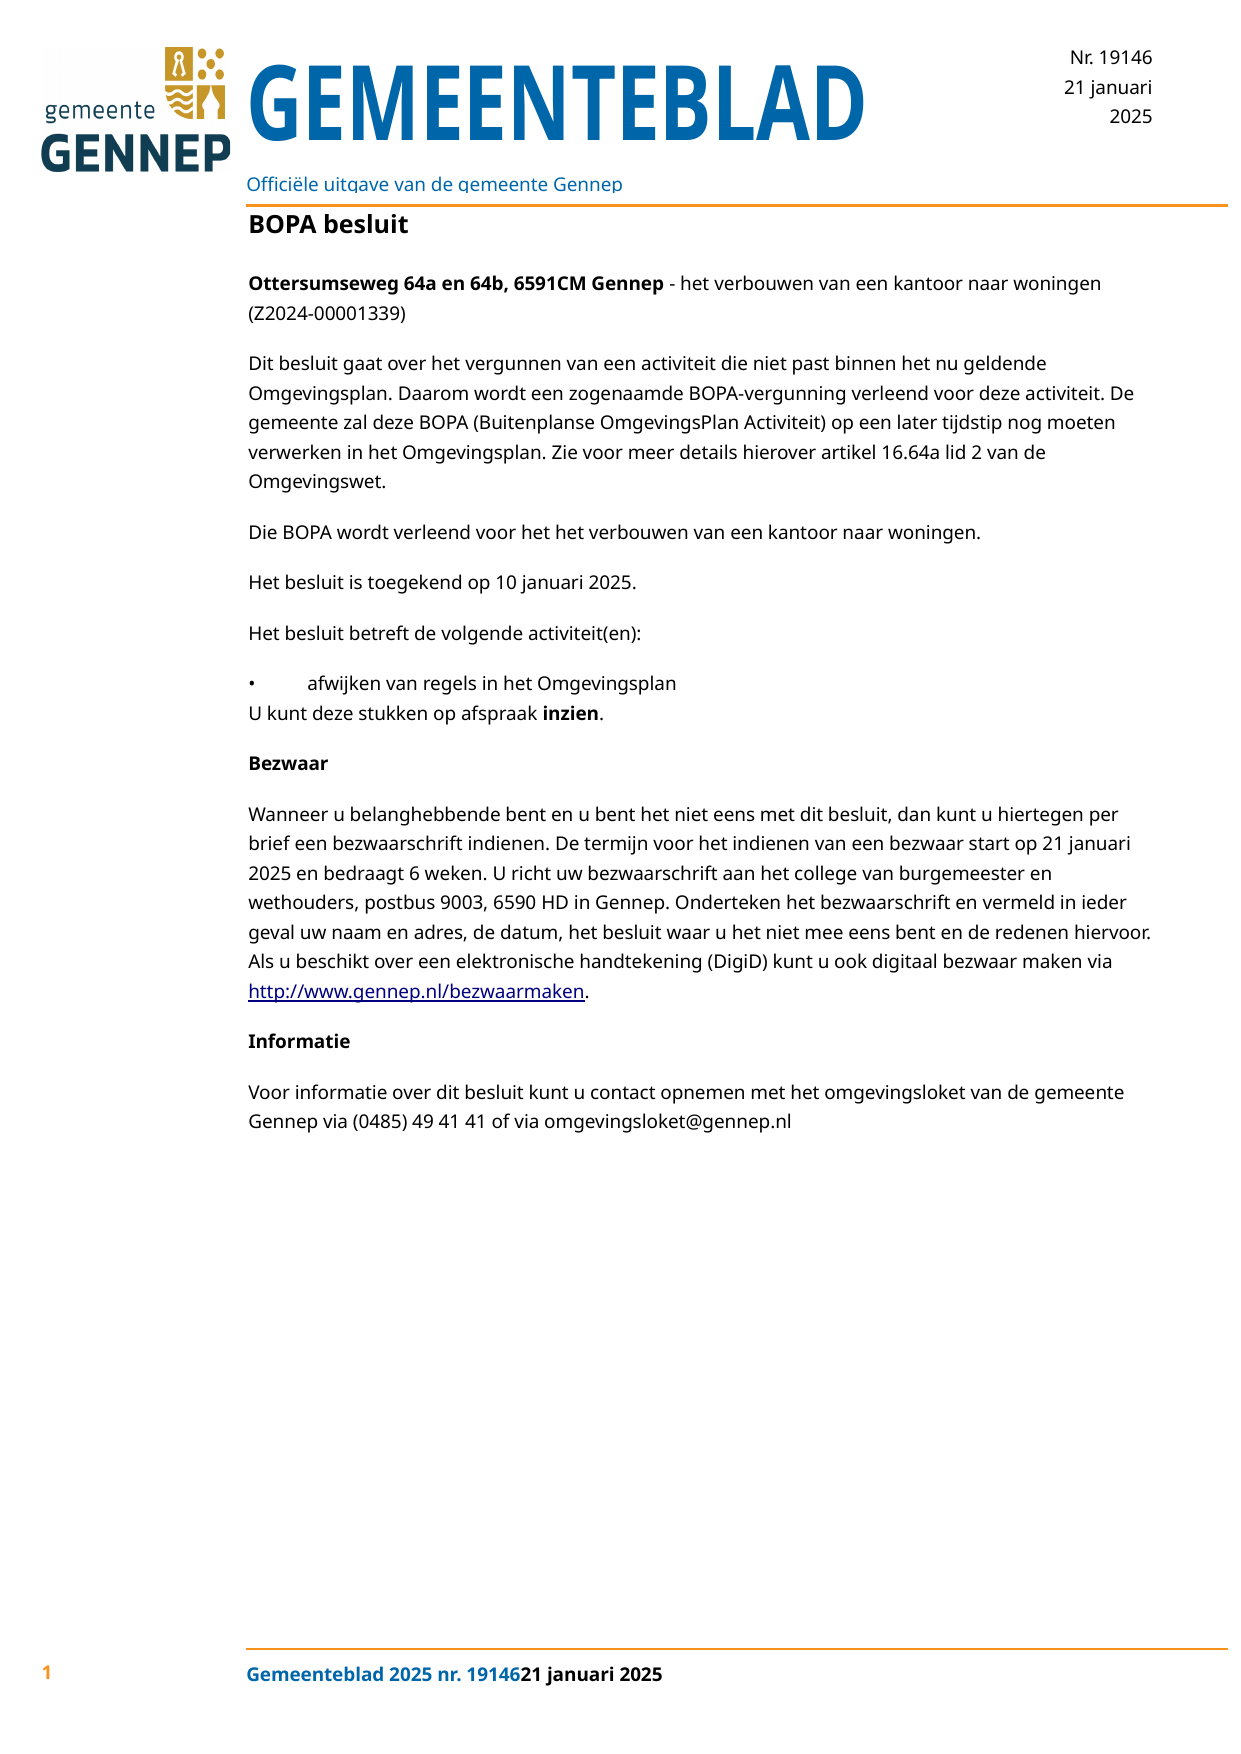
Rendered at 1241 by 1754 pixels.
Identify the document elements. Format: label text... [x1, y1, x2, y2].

list afwijken van regels in het Omgevingsplan [248, 670, 1152, 696]
text U kunt deze stukken op afspraak inzien. [248, 700, 1152, 726]
text Informatie [248, 1029, 1152, 1054]
text Ottersumseweg 64a en 64b, 6591CM Gennep - het verbouwen van een kantoor naar woningen (Z2024-00001339) [248, 270, 1152, 326]
text Bezwaar [248, 750, 1152, 776]
text Dit besluit gaat over het vergunnen van een activiteit die niet past binnen het nu geldende Omgevingsplan. Daarom wordt een zogenaamde BOPA-vergunning verleend voor deze activiteit. De gemeente zal deze BOPA (Buitenplanse OmgevingsPlan Activiteit) op een later tijdstip nog moeten verwerken in het Omgevingsplan. Zie voor meer details hierover artikel 16.64a lid 2 van de Omgevingswet. [248, 350, 1152, 494]
text BOPA besluit [248, 207, 1152, 241]
picture [41, 47, 231, 172]
text Het besluit betreft de volgende activiteit(en): [248, 620, 1152, 646]
text Die BOPA wordt verleend voor het het verbouwen van een kantoor naar woningen. [248, 519, 1152, 545]
text Het besluit is toegekend op 10 januari 2025. [248, 569, 1152, 595]
text Voor informatie over dit besluit kunt u contact opnemen met het omgevingsloket van de gemeente Gennep via (0485) 49 41 41 of via omgevingsloket@gennep.nl [248, 1079, 1152, 1134]
text Wanneer u belanghebbende bent en u bent het niet eens met dit besluit, dan kunt u hiertegen per brief een bezwaarschrift indienen. De termijn voor het indienen van een bezwaar start op 21 januari 2025 en bedraagt 6 weken. U richt uw bezwaarschrift aan het college van burgemeester en wethouders, postbus 9003, 6590 HD in Gennep. Onderteken het bezwaarschrift en vermeld in ieder geval uw naam en adres, de datum, het besluit waar u het niet mee eens bent en de redenen hiervoor. Als u beschikt over een elektronische handtekening (DigiD) kunt u ook digitaal bezwaar maken via http://www.gennep.nl/bezwaarmaken. [248, 801, 1152, 1004]
